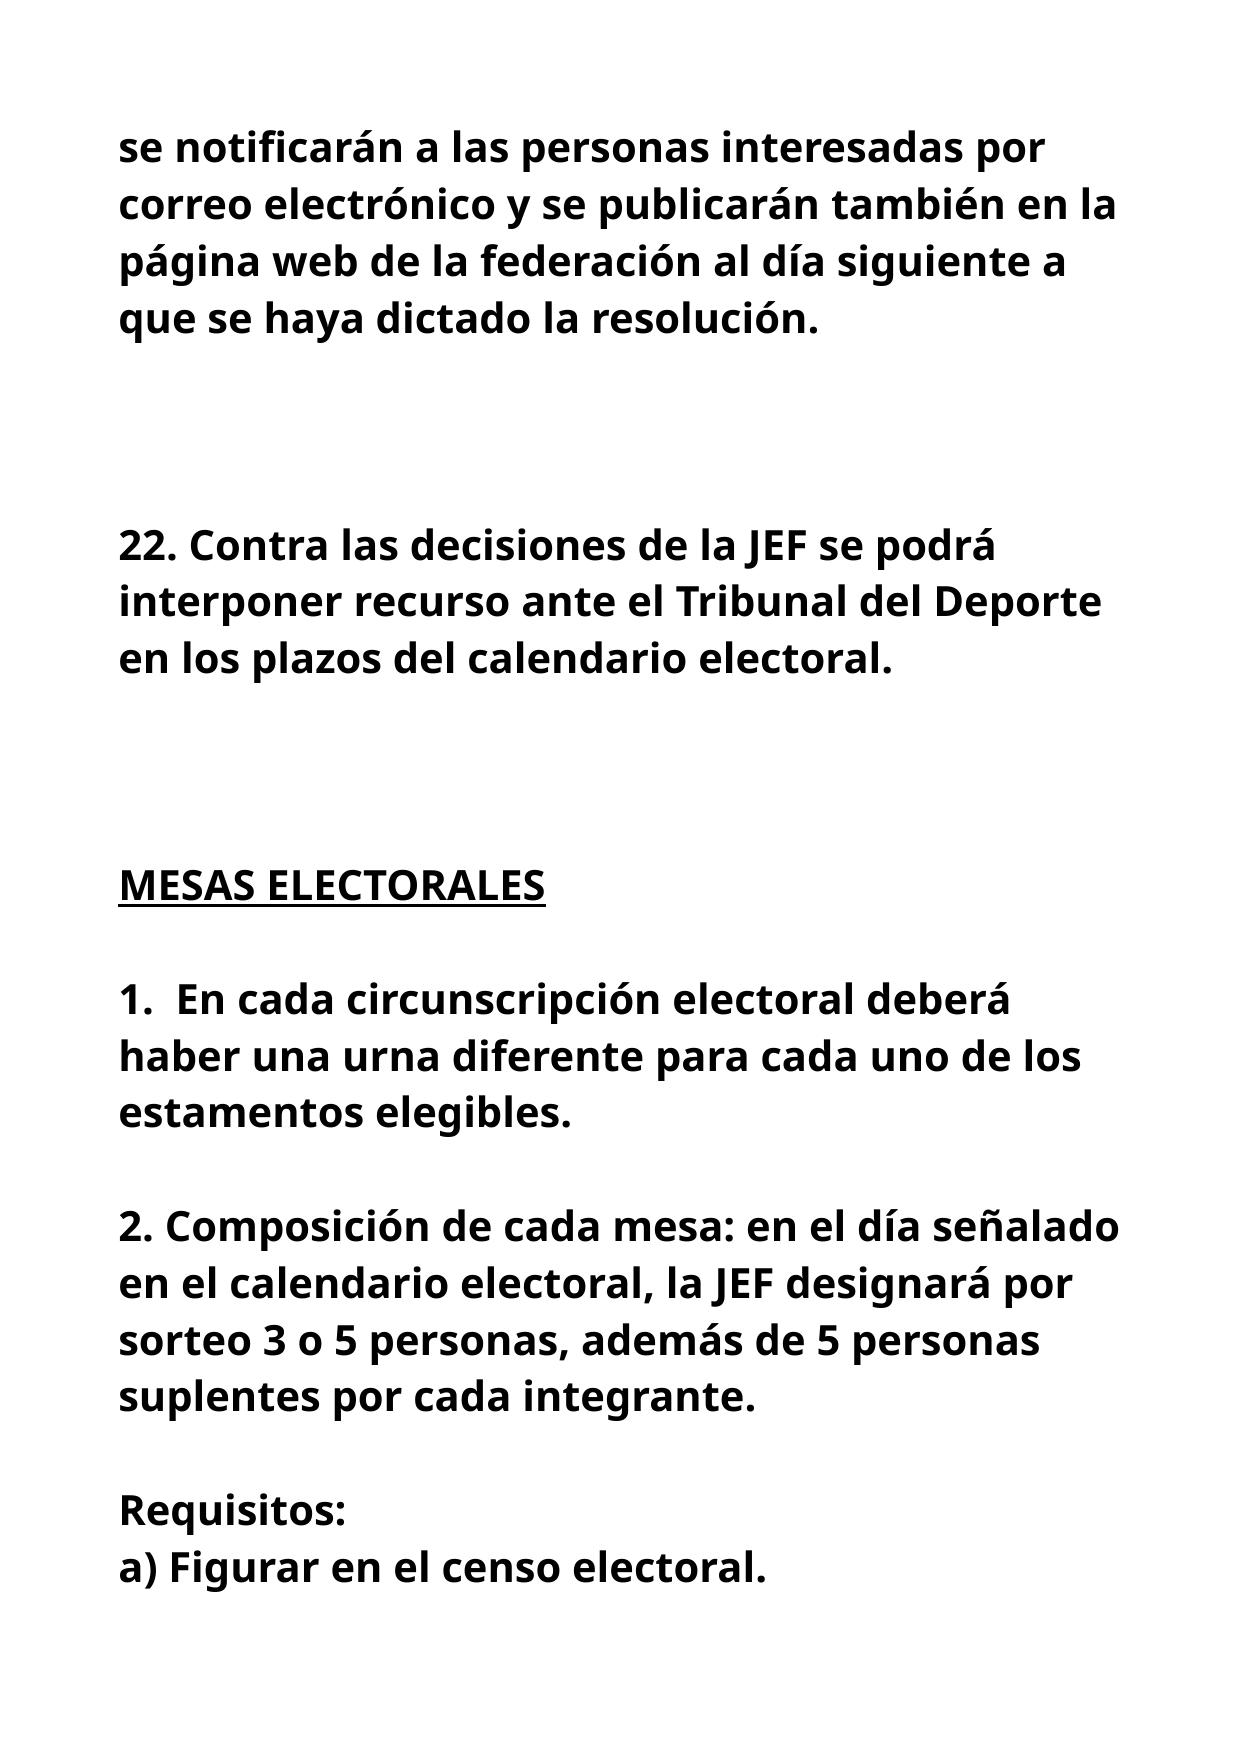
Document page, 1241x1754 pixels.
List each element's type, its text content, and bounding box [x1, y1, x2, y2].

text 1. En cada circunscripción electoral deberá haber una urna diferente para cada uno de los estamentos elegibles. 2. Composición de cada mesa: en el día señalado en el calendario electoral, la JEF designará por sorteo 3 o 5 personas, además de 5 personas suplentes por cada integrante. [118, 970, 1122, 1424]
text 22. Contra las decisiones de la JEF se podrá interponer recurso ante el Tribunal del Deporte en los plazos del calendario electoral. [118, 459, 1122, 686]
text MESAS ELECTORALES [118, 856, 1122, 913]
text se notificarán a las personas interesadas por correo electrónico y se publicarán también en la página web de la federación al día siguiente a que se haya dictado la resolución. [118, 118, 1122, 345]
text Requisitos: a) Figurar en el censo electoral. [118, 1481, 1122, 1594]
